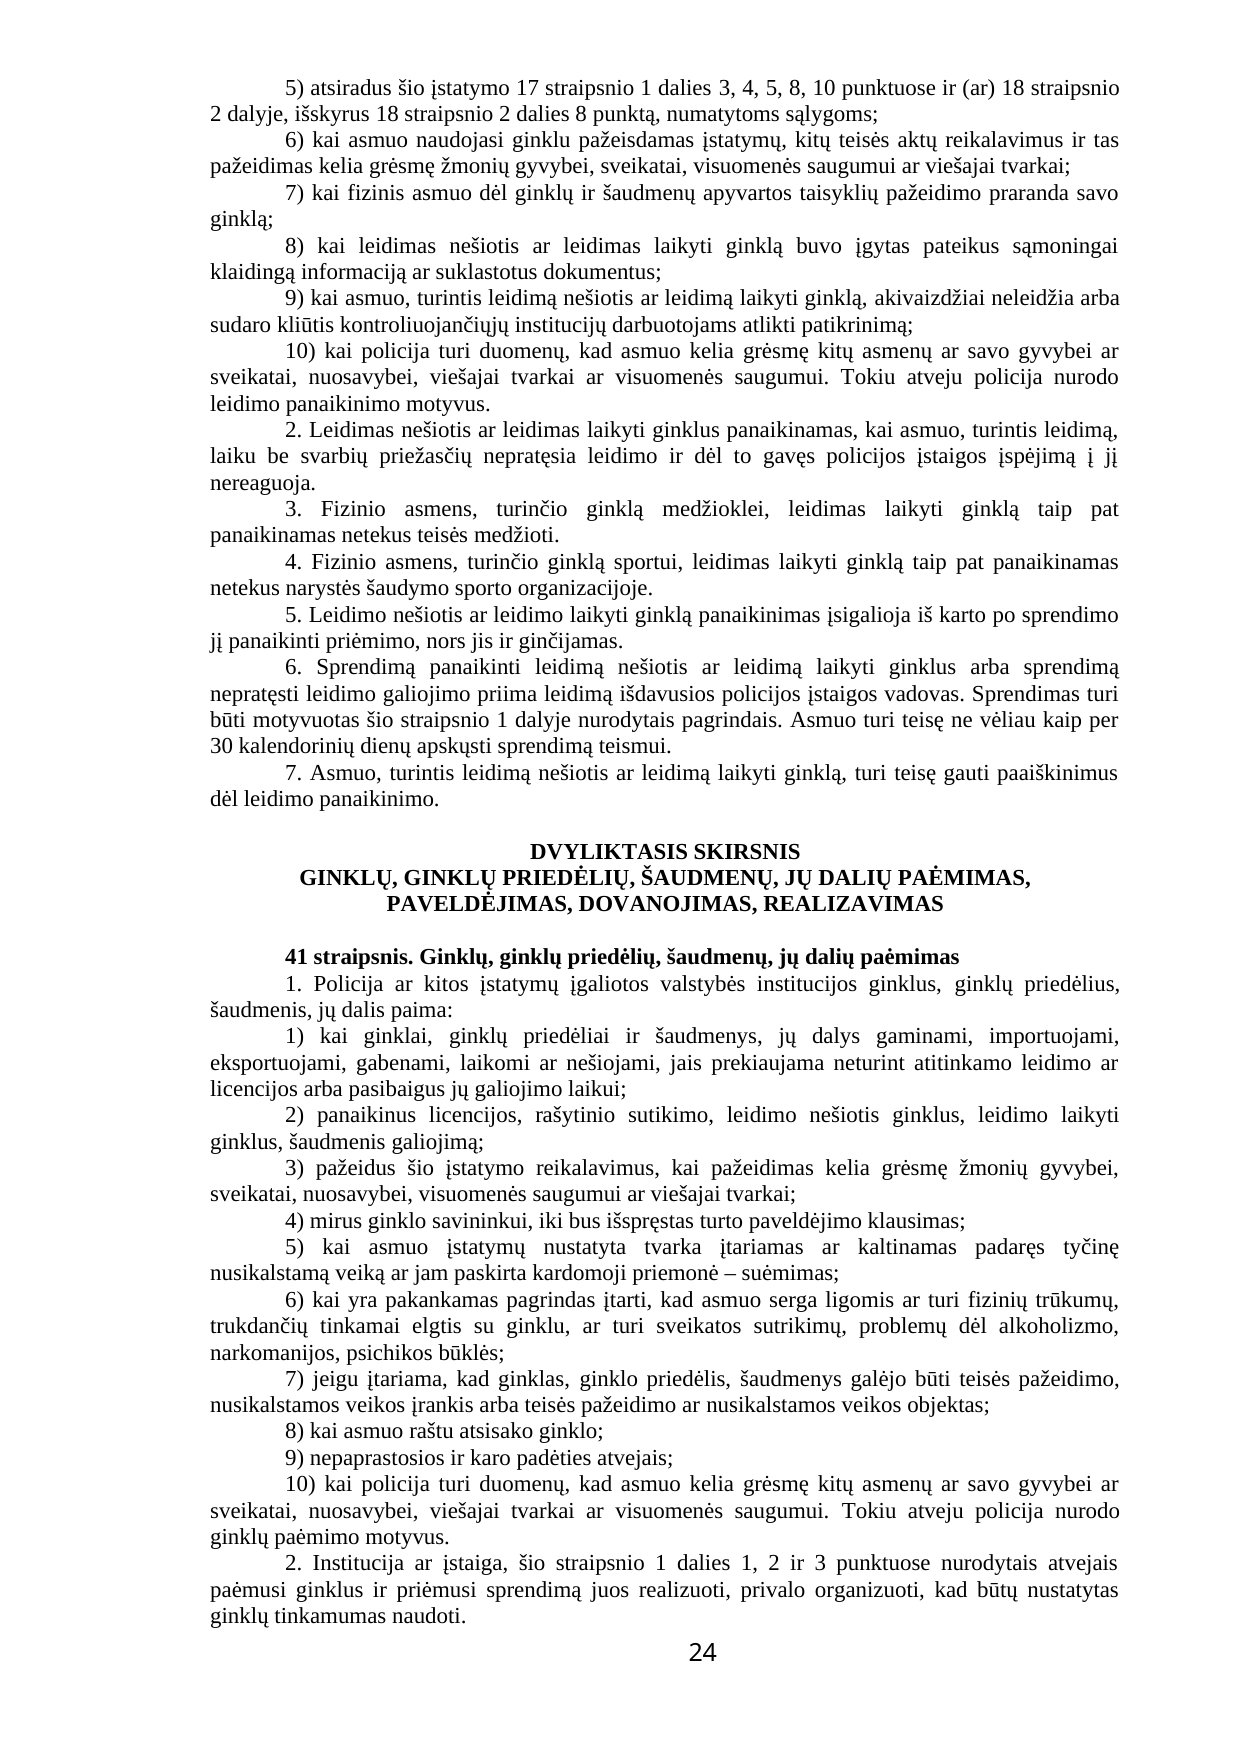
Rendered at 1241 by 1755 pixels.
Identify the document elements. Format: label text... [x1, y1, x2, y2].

text 7. Asmuo, turintis leidimą nešiotis ar leidimą laikyti ginklą, turi teisę gauti paaiškinimus dėl leidimo panaikinimo. [210, 759, 1120, 811]
text 1. Policija ar kitos įstatymų įgaliotos valstybės institucijos ginklus, ginklų priedėlius, šaudmenis, jų dalis paima: [210, 969, 1120, 1022]
subtitle GINKLŲ, GINKLŲ PRIEDĖLIŲ, ŠAUDMENŲ, JŲ DALIŲ PAĖMIMAS, PAVELDĖJIMAS, DOVANOJIMAS, REALIZAVIMAS [210, 864, 1120, 917]
text 5) atsiradus šio įstatymo 17 straipsnio 1 dalies 3, 4, 5, 8, 10 punktuose ir (ar) 18 straipsnio 2 dalyje, išskyrus 18 straipsnio 2 dalies 8 punktą, numatytoms sąlygoms; [210, 73, 1120, 126]
text 1) kai ginklai, ginklų priedėliai ir šaudmenys, jų dalys gaminami, importuojami, eksportuojami, gabenami, laikomi ar nešiojami, jais prekiaujama neturint atitinkamo leidimo ar licencijos arba pasibaigus jų galiojimo laikui; [210, 1022, 1120, 1101]
text 41 straipsnis. Ginklų, ginklų priedėlių, šaudmenų, jų dalių paėmimas [210, 943, 1120, 969]
text 7) jeigu įtariama, kad ginklas, ginklo priedėlis, šaudmenys galėjo būti teisės pažeidimo, nusikalstamos veikos įrankis arba teisės pažeidimo ar nusikalstamos veikos objektas; [210, 1365, 1120, 1418]
text 6) kai asmuo naudojasi ginklu pažeisdamas įstatymų, kitų teisės aktų reikalavimus ir tas pažeidimas kelia grėsmę žmonių gyvybei, sveikatai, visuomenės saugumui ar viešajai tvarkai; [210, 126, 1120, 179]
text 6. Sprendimą panaikinti leidimą nešiotis ar leidimą laikyti ginklus arba sprendimą nepratęsti leidimo galiojimo priima leidimą išdavusios policijos įstaigos vadovas. Sprendimas turi būti motyvuotas šio straipsnio 1 dalyje nurodytais pagrindais. Asmuo turi teisę ne vėliau kaip per 30 kalendorinių dienų apskųsti sprendimą teismui. [210, 653, 1120, 759]
subtitle DVYLIKTASIS SKIRSNIS [210, 838, 1120, 864]
text 5) kai asmuo įstatymų nustatyta tvarka įtariamas ar kaltinamas padaręs tyčinę nusikalstamą veiką ar jam paskirta kardomoji priemonė – suėmimas; [210, 1233, 1120, 1286]
text 7) kai fizinis asmuo dėl ginklų ir šaudmenų apyvartos taisyklių pažeidimo praranda savo ginklą; [210, 179, 1120, 232]
text 10) kai policija turi duomenų, kad asmuo kelia grėsmę kitų asmenų ar savo gyvybei ar sveikatai, nuosavybei, viešajai tvarkai ar visuomenės saugumui. Tokiu atveju policija nurodo ginklų paėmimo motyvus. [210, 1470, 1120, 1549]
text 6) kai yra pakankamas pagrindas įtarti, kad asmuo serga ligomis ar turi fizinių trūkumų, trukdančių tinkamai elgtis su ginklu, ar turi sveikatos sutrikimų, problemų dėl alkoholizmo, narkomanijos, psichikos būklės; [210, 1286, 1120, 1365]
text 4. Fizinio asmens, turinčio ginklą sportui, leidimas laikyti ginklą taip pat panaikinamas netekus narystės šaudymo sporto organizacijoje. [210, 548, 1120, 601]
text 2. Institucija ar įstaiga, šio straipsnio 1 dalies 1, 2 ir 3 punktuose nurodytais atvejais paėmusi ginklus ir priėmusi sprendimą juos realizuoti, privalo organizuoti, kad būtų nustatytas ginklų tinkamumas naudoti. [210, 1549, 1120, 1628]
text 5. Leidimo nešiotis ar leidimo laikyti ginklą panaikinimas įsigalioja iš karto po sprendimo jį panaikinti priėmimo, nors jis ir ginčijamas. [210, 601, 1120, 653]
text 8) kai leidimas nešiotis ar leidimas laikyti ginklą buvo įgytas pateikus sąmoningai klaidingą informaciją ar suklastotus dokumentus; [210, 232, 1120, 284]
text 10) kai policija turi duomenų, kad asmuo kelia grėsmę kitų asmenų ar savo gyvybei ar sveikatai, nuosavybei, viešajai tvarkai ar visuomenės saugumui. Tokiu atveju policija nurodo leidimo panaikinimo motyvus. [210, 337, 1120, 416]
text 9) nepaprastosios ir karo padėties atvejais; [210, 1444, 1120, 1470]
text 2) panaikinus licencijos, rašytinio sutikimo, leidimo nešiotis ginklus, leidimo laikyti ginklus, šaudmenis galiojimą; [210, 1101, 1120, 1154]
text 9) kai asmuo, turintis leidimą nešiotis ar leidimą laikyti ginklą, akivaizdžiai neleidžia arba sudaro kliūtis kontroliuojančiųjų institucijų darbuotojams atlikti patikrinimą; [210, 284, 1120, 337]
text 4) mirus ginklo savininkui, iki bus išspręstas turto paveldėjimo klausimas; [210, 1207, 1120, 1233]
text 2. Leidimas nešiotis ar leidimas laikyti ginklus panaikinamas, kai asmuo, turintis leidimą, laiku be svarbių priežasčių nepratęsia leidimo ir dėl to gavęs policijos įstaigos įspėjimą į jį nereaguoja. [210, 416, 1120, 495]
text 3) pažeidus šio įstatymo reikalavimus, kai pažeidimas kelia grėsmę žmonių gyvybei, sveikatai, nuosavybei, visuomenės saugumui ar viešajai tvarkai; [210, 1154, 1120, 1207]
text 8) kai asmuo raštu atsisako ginklo; [210, 1418, 1120, 1444]
text 3. Fizinio asmens, turinčio ginklą medžioklei, leidimas laikyti ginklą taip pat panaikinamas netekus teisės medžioti. [210, 495, 1120, 548]
